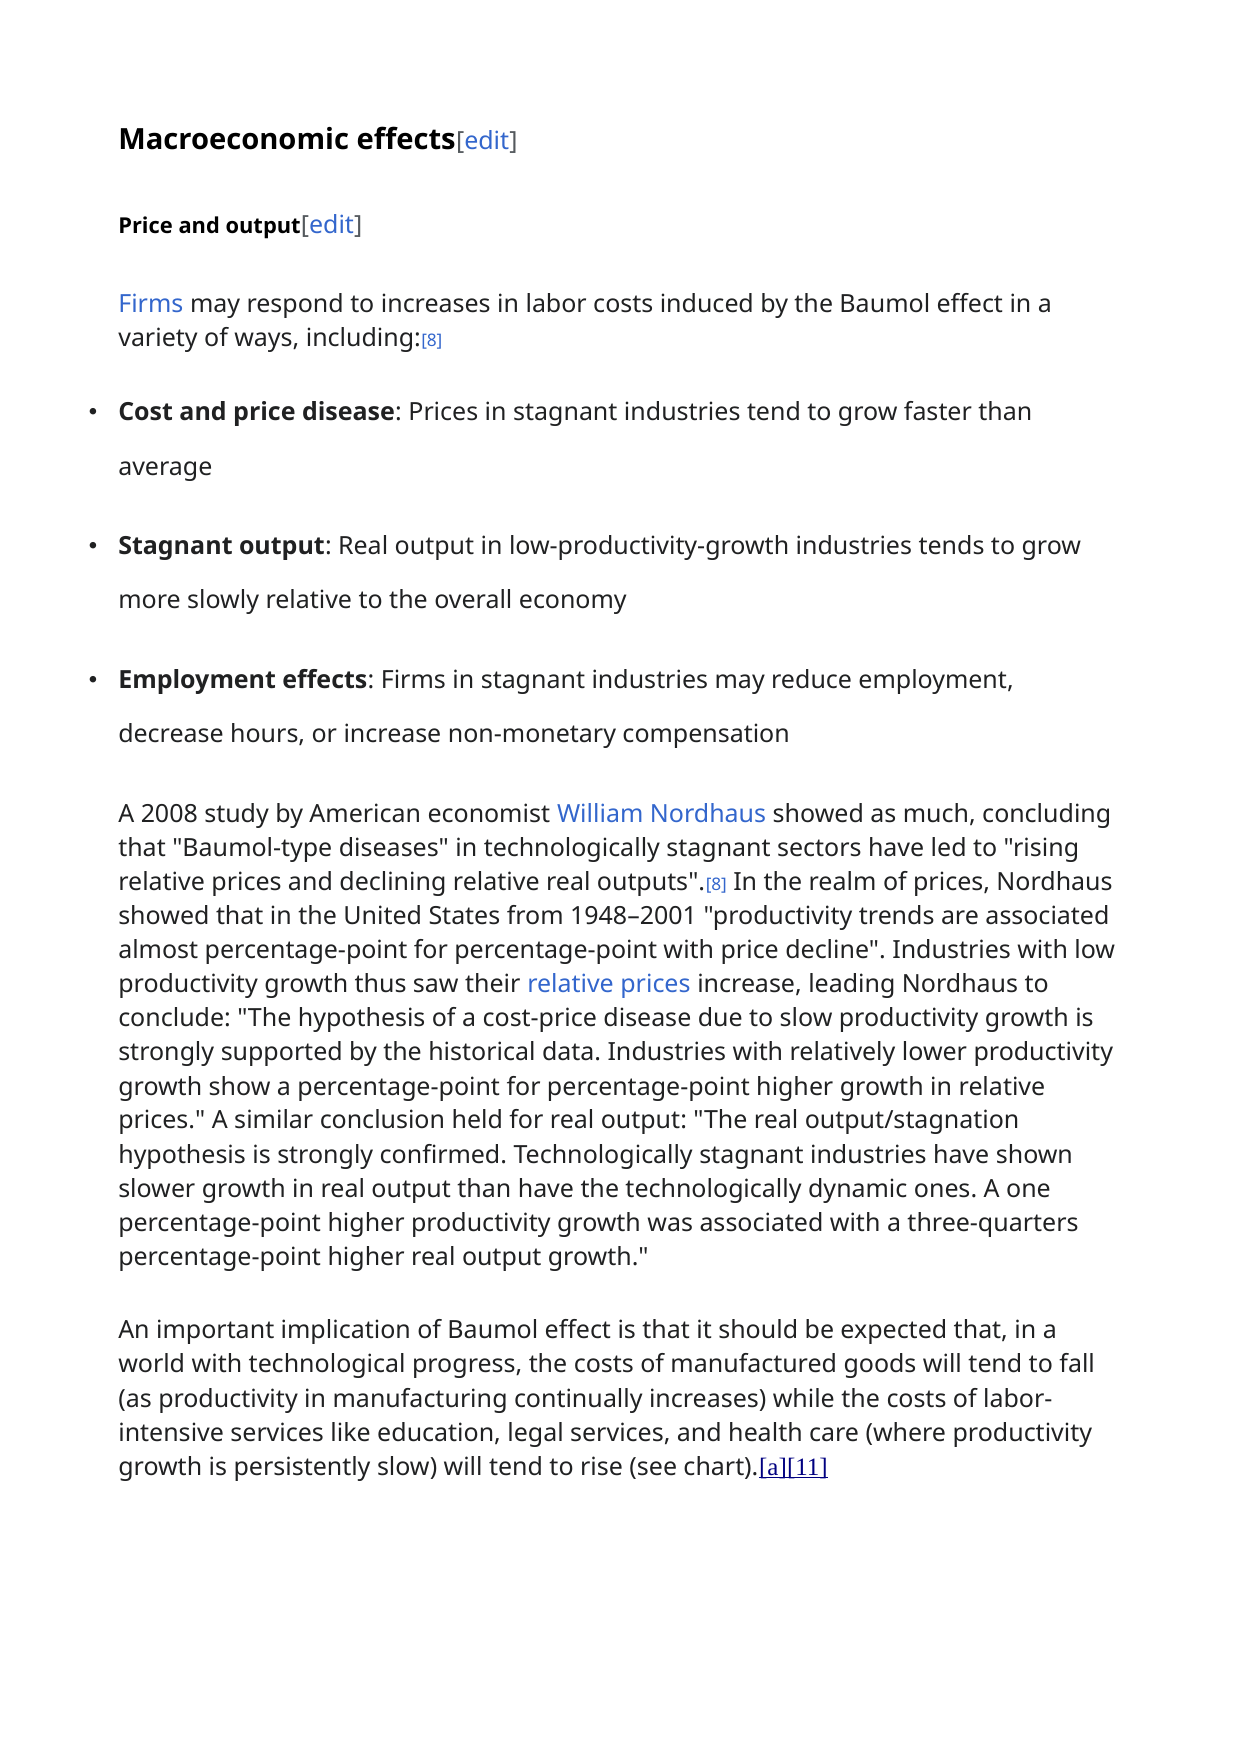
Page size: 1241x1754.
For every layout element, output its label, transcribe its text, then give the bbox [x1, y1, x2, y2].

subtitle Price and output[edit] [118, 207, 1122, 241]
subtitle Macroeconomic effects[edit] [118, 118, 1122, 158]
list Stagnant output: Real output in low-productivity-growth industries tends to grow more slowly relative to the overall economy [118, 528, 1122, 616]
text A 2008 study by American economist William Nordhaus showed as much, concluding that "Baumol-type diseases" in technologically stagnant sectors have led to "rising relative prices and declining relative real outputs".[8] In the realm of prices, Nordhaus showed that in the United States from 1948–2001 "productivity trends are associated almost percentage-point for percentage-point with price decline". Industries with low productivity growth thus saw their relative prices increase, leading Nordhaus to conclude: "The hypothesis of a cost-price disease due to slow productivity growth is strongly supported by the historical data. Industries with relatively lower productivity growth show a percentage-point for percentage-point higher growth in relative prices." A similar conclusion held for real output: "The real output/stagnation hypothesis is strongly confirmed. Technologically stagnant industries have shown slower growth in real output than have the technologically dynamic ones. A one percentage-point higher productivity growth was associated with a three-quarters percentage-point higher real output growth." [118, 796, 1122, 1272]
text An important implication of Baumol effect is that it should be expected that, in a world with technological progress, the costs of manufactured goods will tend to fall (as productivity in manufacturing continually increases) while the costs of labor-intensive services like education, legal services, and health care (where productivity growth is persistently slow) will tend to rise (see chart).[a][11] [118, 1312, 1122, 1482]
text Firms may respond to increases in labor costs induced by the Baumol effect in a variety of ways, including:[8] [118, 286, 1122, 354]
list Employment effects: Firms in stagnant industries may reduce employment, decrease hours, or increase non-monetary compensation [118, 662, 1122, 750]
list Cost and price disease: Prices in stagnant industries tend to grow faster than average [118, 394, 1122, 482]
